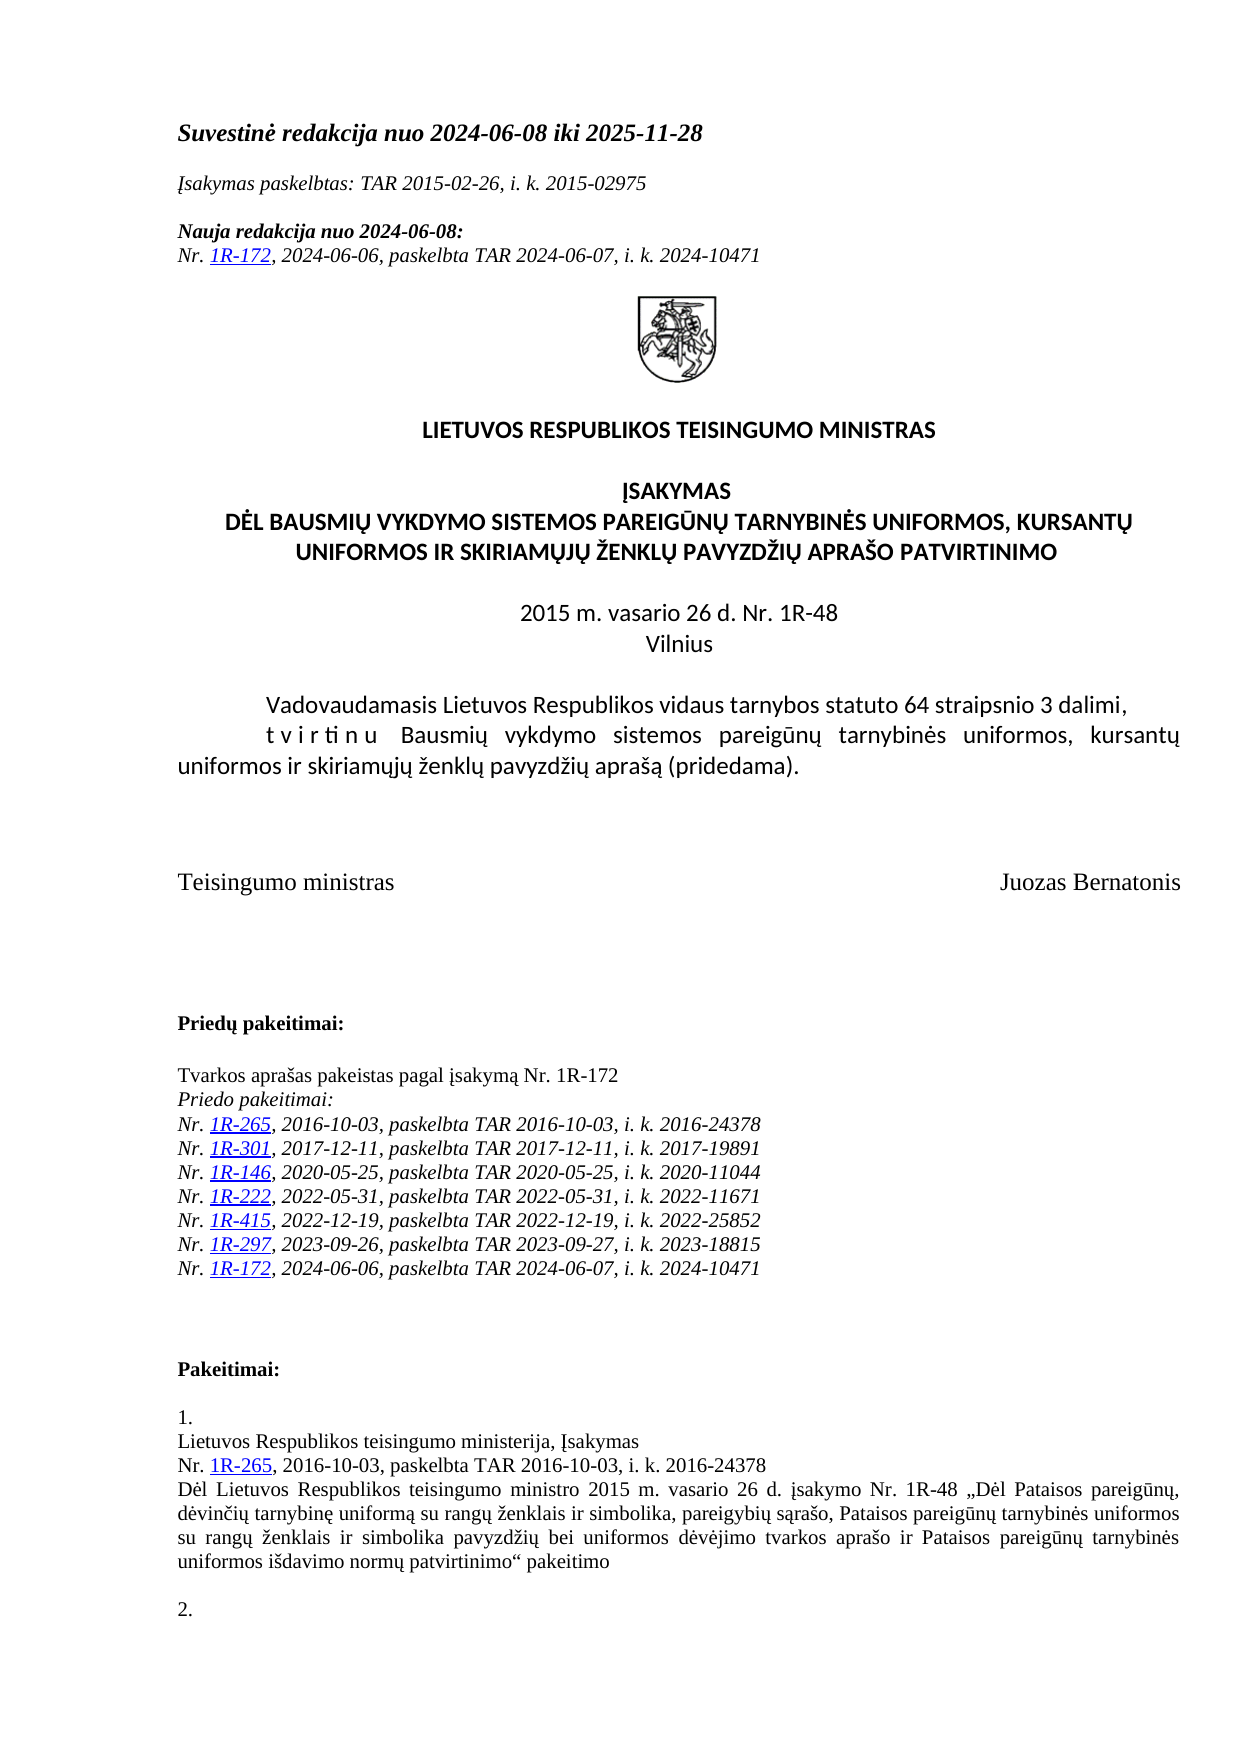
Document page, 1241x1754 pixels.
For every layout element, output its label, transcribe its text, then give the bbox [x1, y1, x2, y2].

text ĮSAKYMAS [177, 475, 1181, 506]
text 1. [177, 1405, 1181, 1429]
text Nr. 1R-301, 2017-12-11, paskelbta TAR 2017-12-11, i. k. 2017-19891 [177, 1136, 1181, 1159]
text 2. [177, 1597, 1181, 1621]
text Nr. 1R-172, 2024-06-06, paskelbta TAR 2024-06-07, i. k. 2024-10471 [177, 243, 1181, 267]
text Lietuvos Respublikos teisingumo ministerija, Įsakymas [177, 1429, 1181, 1453]
text Nr. 1R-265, 2016-10-03, paskelbta TAR 2016-10-03, i. k. 2016-24378 [177, 1453, 1181, 1477]
text Įsakymas paskelbtas: TAR 2015-02-26, i. k. 2015-02975 [177, 171, 1181, 195]
text Nr. 1R-415, 2022-12-19, paskelbta TAR 2022-12-19, i. k. 2022-25852 [177, 1208, 1181, 1232]
text Vilnius [177, 628, 1181, 658]
text DĖL BAUSMIŲ VYKDYMO SISTEMOS PAREIGŪNŲ TARNYBINĖS UNIFORMOS, KURSANTŲ UNIFORMOS IR SKIRIAMŲJŲ ŽENKLŲ PAVYZDŽIŲ APRAŠO PATVIRTINIMO [177, 506, 1181, 567]
text Nr. 1R-172, 2024-06-06, paskelbta TAR 2024-06-07, i. k. 2024-10471 [177, 1256, 1181, 1280]
text Nr. 1R-146, 2020-05-25, paskelbta TAR 2020-05-25, i. k. 2020-11044 [177, 1159, 1181, 1184]
text Suvestinė redakcija nuo 2024-06-08 iki 2025-11-28 [177, 118, 1181, 147]
text Nr. 1R-222, 2022-05-31, paskelbta TAR 2022-05-31, i. k. 2022-11671 [177, 1184, 1181, 1208]
text Dėl Lietuvos Respublikos teisingumo ministro 2015 m. vasario 26 d. įsakymo Nr. 1R-48 „Dėl Pataisos pareigūnų, dėvinčių tarnybinę uniformą su rangų ženklais ir simbolika, pareigybių sąrašo, Pataisos pareigūnų tarnybinės uniformos su rangų ženklais ir simbolika pavyzdžių bei uniformos dėvėjimo tvarkos aprašo ir Pataisos pareigūnų tarnybinės uniformos išdavimo normų patvirtinimo“ pakeitimo [177, 1477, 1181, 1573]
text LIETUVOS RESPUBLIKOS TEISINGUMO MINISTRAS [177, 414, 1181, 445]
text Priedo pakeitimai: [177, 1087, 1181, 1111]
text tvirtinu Bausmių vykdymo sistemos pareigūnų tarnybinės uniformos, kursantų uniformos ir skiriamųjų ženklų pavyzdžių aprašą (pridedama). [177, 719, 1181, 781]
text Vadovaudamasis Lietuvos Respublikos vidaus tarnybos statuto 64 straipsnio 3 dalimi, [177, 689, 1181, 719]
text Nr. 1R-297, 2023-09-26, paskelbta TAR 2023-09-27, i. k. 2023-18815 [177, 1232, 1181, 1256]
text Pakeitimai: [177, 1357, 1181, 1381]
text Teisingumo ministras Juozas Bernatonis [177, 867, 1181, 896]
text 2015 m. vasario 26 d. Nr. 1R-48 [177, 597, 1181, 628]
text Priedų pakeitimai: [177, 1011, 1181, 1034]
text Tvarkos aprašas pakeistas pagal įsakymą Nr. 1R-172 [177, 1063, 1181, 1087]
text Nr. 1R-265, 2016-10-03, paskelbta TAR 2016-10-03, i. k. 2016-24378 [177, 1111, 1181, 1136]
text Nauja redakcija nuo 2024-06-08: [177, 219, 1181, 243]
